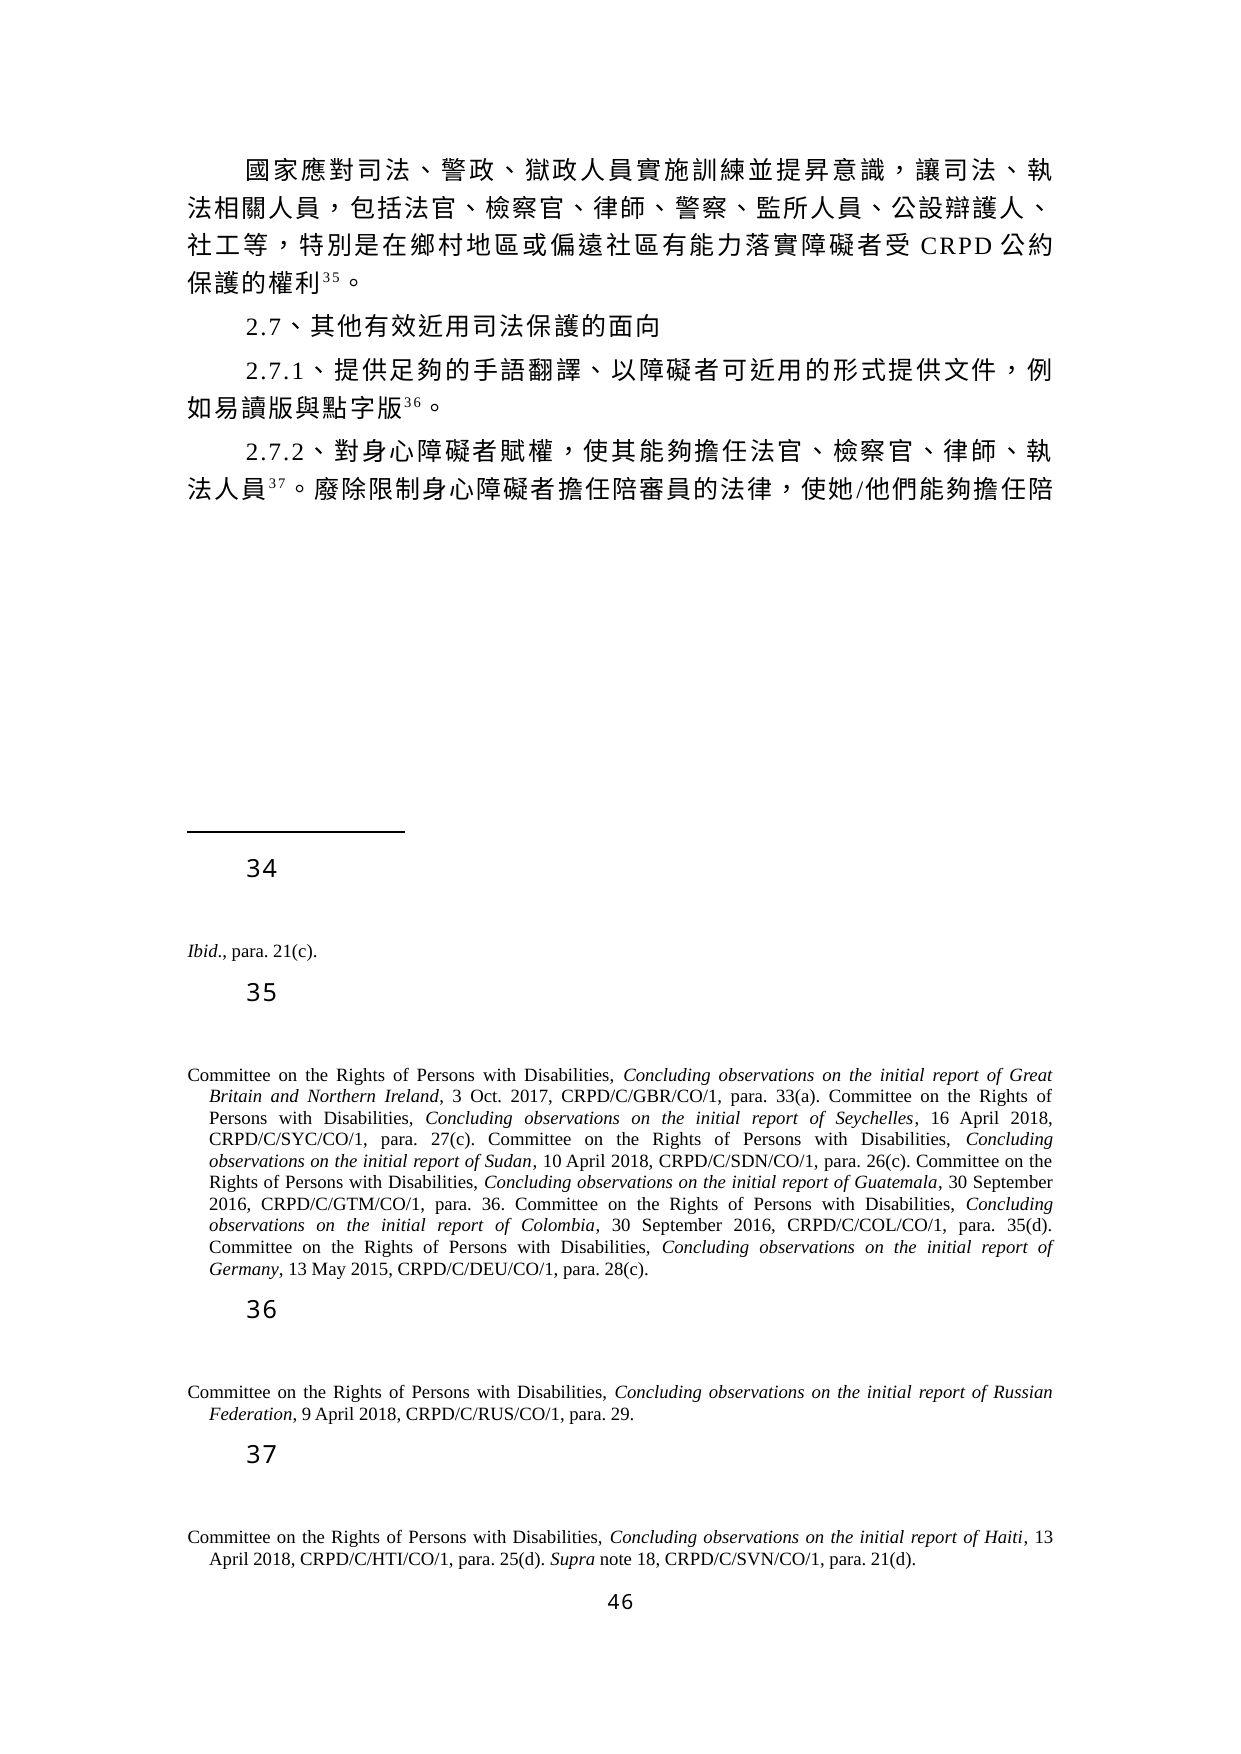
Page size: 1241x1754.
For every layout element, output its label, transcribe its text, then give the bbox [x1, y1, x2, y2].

text Ibid., para. 21(c). [187, 940, 1053, 961]
text 2.7.2、對身心障礙者賦權，使其能夠擔任法官、檢察官、律師、執法人員。廢除限制身心障礙者擔任陪審員的法律，使她/他們能夠擔任陪審員。使身心障礙者證詞不被法院接受的法律規定應予修正以使身心障礙者能在與他人同等基礎上做證。 [187, 431, 1053, 544]
text Committee on the Rights of Persons with Disabilities, Concluding observations on the initial report of Great Britain and Northern Ireland, 3 Oct. 2017, CRPD/C/GBR/CO/1, para. 33(a). Committee on the Rights of Persons with Disabilities, Concluding observations on the initial report of Seychelles, 16 April 2018, CRPD/C/SYC/CO/1, para. 27(c). Committee on the Rights of Persons with Disabilities, Concluding observations on the initial report of Sudan, 10 April 2018, CRPD/C/SDN/CO/1, para. 26(c). Committee on the Rights of Persons with Disabilities, Concluding observations on the initial report of Guatemala, 30 September 2016, CRPD/C/GTM/CO/1, para. 36. Committee on the Rights of Persons with Disabilities, Concluding observations on the initial report of Colombia, 30 September 2016, CRPD/C/COL/CO/1, para. 35(d). Committee on the Rights of Persons with Disabilities, Concluding observations on the initial report of Germany, 13 May 2015, CRPD/C/DEU/CO/1, para. 28(c). [187, 1063, 1053, 1279]
text 2.7、其他有效近用司法保護的面向 [187, 306, 1053, 344]
text 國家應對司法、警政、獄政人員實施訓練並提昇意識，讓司法、執法相關人員，包括法官、檢察官、律師、警察、監所人員、公設辯護人、社工等，特別是在鄉村地區或偏遠社區有能力落實障礙者受CRPD公約保護的權利。 [187, 150, 1053, 300]
text Committee on the Rights of Persons with Disabilities, Concluding observations on the initial report of Russian Federation, 9 April 2018, CRPD/C/RUS/CO/1, para. 29. [187, 1381, 1053, 1424]
text 2.7.1、提供足夠的手語翻譯、以障礙者可近用的形式提供文件，例如易讀版與點字版。 [187, 350, 1053, 425]
text Committee on the Rights of Persons with Disabilities, Concluding observations on the initial report of Haiti, 13 April 2018, CRPD/C/HTI/CO/1, para. 25(d). Supra note 18, CRPD/C/SVN/CO/1, para. 21(d). [187, 1526, 1053, 1569]
